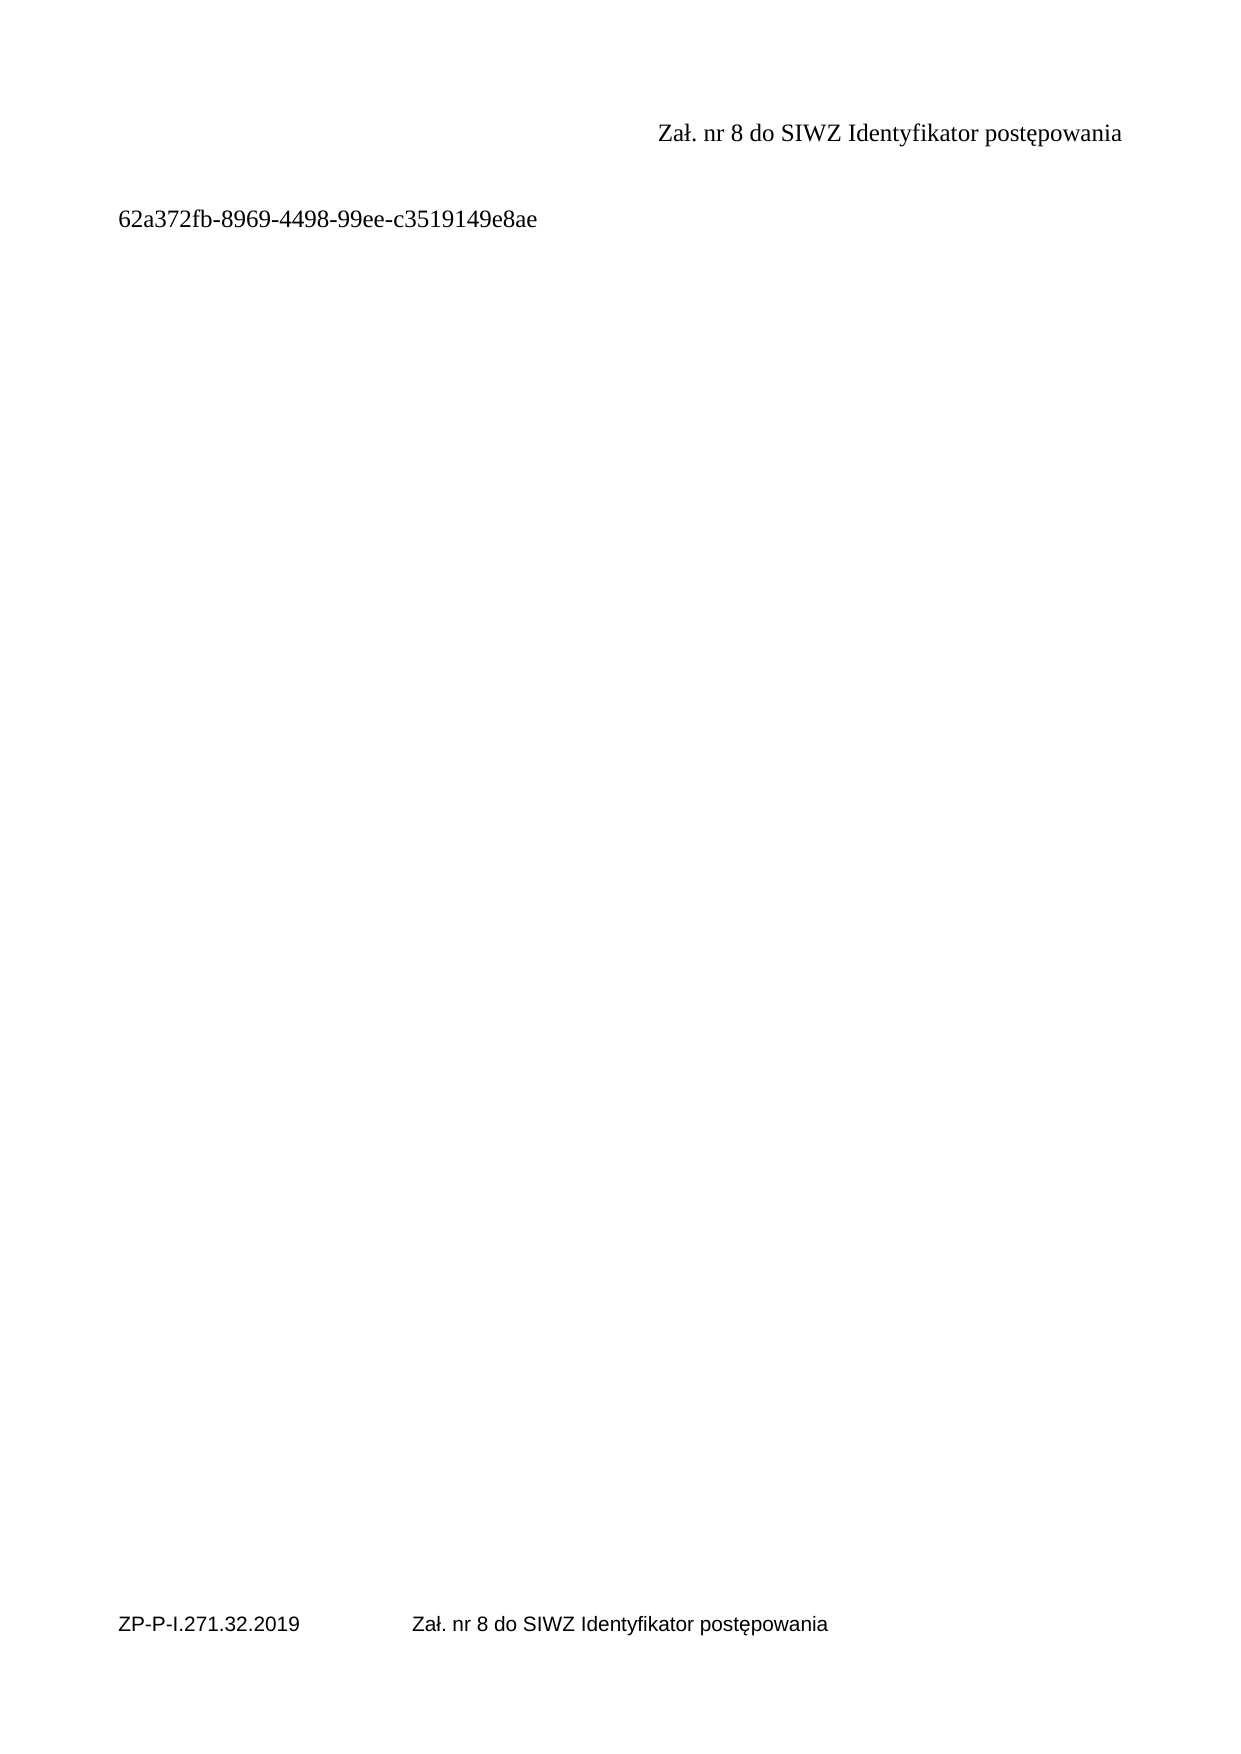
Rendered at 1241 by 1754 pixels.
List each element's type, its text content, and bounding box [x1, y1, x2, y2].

text 62a372fb-8969-4498-99ee-c3519149e8ae [118, 204, 1122, 233]
text Zał. nr 8 do SIWZ Identyfikator postępowania [118, 118, 1122, 147]
